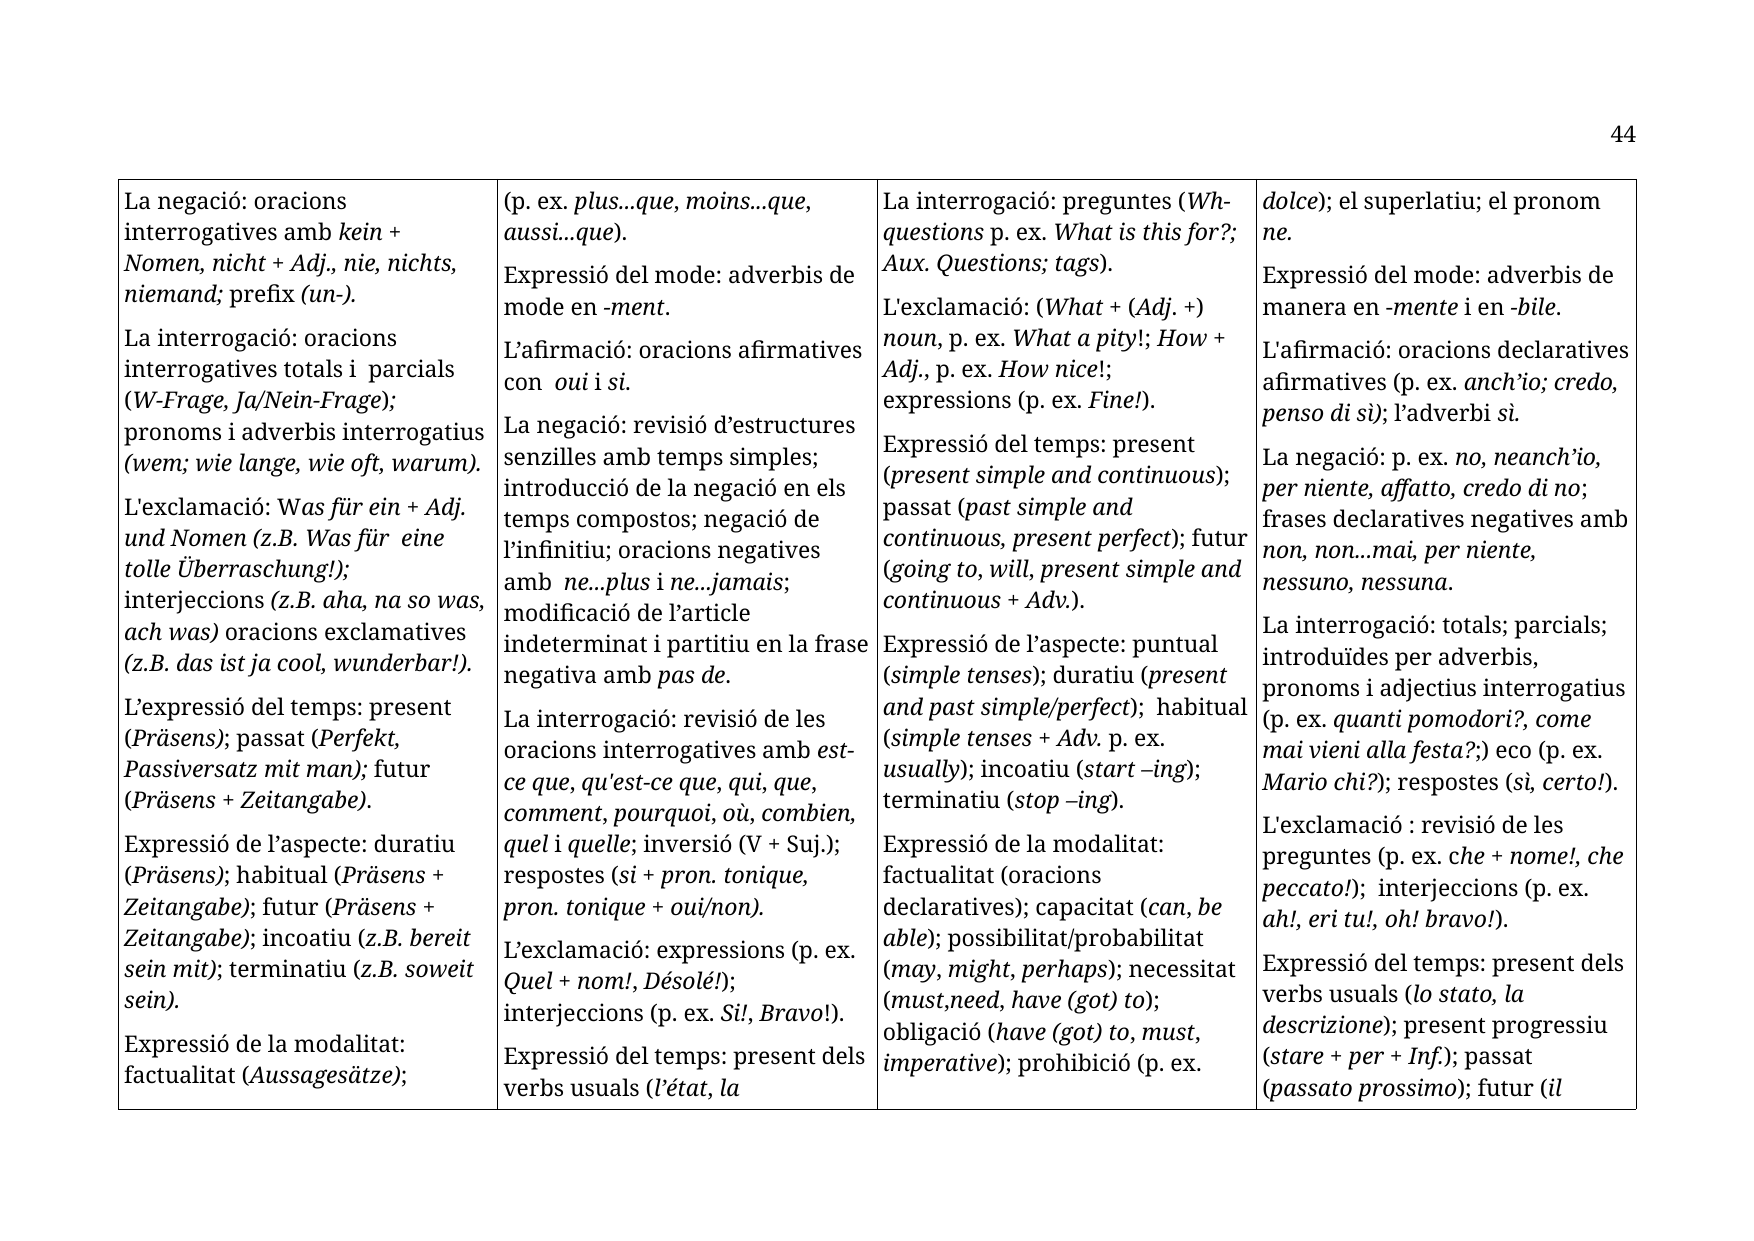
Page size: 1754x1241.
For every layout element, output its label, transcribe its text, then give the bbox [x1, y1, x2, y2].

table_cell (p. ex. plus...que, moins...que, aussi...que). Expressió del mode: adverbis de mode en -ment. L’afirmació: oracions afirmatives con oui i si. La negació: revisió d’estructures senzilles amb temps simples; introducció de la negació en els temps compostos; negació de l’infinitiu; oracions negatives amb ne...plus i ne...jamais; modificació de l’article indeterminat i partitiu en la frase negativa amb pas de. La interrogació: revisió de les oracions interrogatives amb est-ce que, qu'est-ce que, qui, que, comment, pourquoi, où, combien, quel i quelle; inversió (V + Suj.); respostes (si + pron. tonique, pron. tonique + oui/non). L’exclamació: expressions (p. ex. Quel + nom!, Désolé!); interjeccions (p. ex. Si!, Bravo!). Expressió del temps: present dels verbs usuals (l’état, la [498, 180, 877, 1108]
table_cell La negació: oracions interrogatives amb kein + Nomen, nicht + Adj., nie, nichts, niemand; prefix (un-). La interrogació: oracions interrogatives totals i parcials (W-Frage, Ja/Nein-Frage); pronoms i adverbis interrogatius (wem; wie lange, wie oft, warum). L'exclamació: Was für ein + Adj. und Nomen (z.B. Was für eine tolle Überraschung!); interjeccions (z.B. aha, na so was, ach was) oracions exclamatives (z.B. das ist ja cool, wunderbar!). L’expressió del temps: present (Präsens); passat (Perfekt, Passiversatz mit man); futur (Präsens + Zeitangabe). Expressió de l’aspecte: duratiu (Präsens); habitual (Präsens + Zeitangabe); futur (Präsens + Zeitangabe); incoatiu (z.B. bereit sein mit); terminatiu (z.B. soweit sein). Expressió de la modalitat: factualitat (Aussagesätze); [119, 180, 497, 1108]
table_cell dolce); el superlatiu; el pronom ne. Expressió del mode: adverbis de manera en -mente i en -bile. L'afirmació: oracions declaratives afirmatives (p. ex. anch’io; credo, penso di sì); l’adverbi sì. La negació: p. ex. no, neanch’io, per niente, affatto, credo di no; frases declaratives negatives amb non, non...mai, per niente, nessuno, nessuna. La interrogació: totals; parcials; introduïdes per adverbis, pronoms i adjectius interrogatius (p. ex. quanti pomodori?, come mai vieni alla festa?;) eco (p. ex. Mario chi?); respostes (sì, certo!). L'exclamació : revisió de les preguntes (p. ex. che + nome!, che peccato!); interjeccions (p. ex. ah!, eri tu!, oh! bravo!). Expressió del temps: present dels verbs usuals (lo stato, la descrizione); present progressiu (stare + per + Inf.); passat (passato prossimo); futur (il [1257, 180, 1636, 1108]
table_cell La interrogació: preguntes (Wh- questions p. ex. What is this for?; Aux. Questions; tags). L'exclamació: (What + (Adj. +) noun, p. ex. What a pity!; How + Adj., p. ex. How nice!; expressions (p. ex. Fine!). Expressió del temps: present (present simple and continuous); passat (past simple and continuous, present perfect); futur (going to, will, present simple and continuous + Adv.). Expressió de l’aspecte: puntual (simple tenses); duratiu (present and past simple/perfect); habitual (simple tenses + Adv. p. ex. usually); incoatiu (start –ing); terminatiu (stop –ing). Expressió de la modalitat: factualitat (oracions declaratives); capacitat (can, be able); possibilitat/probabilitat (may, might, perhaps); necessitat (must,need, have (got) to); obligació (have (got) to, must, imperative); prohibició (p. ex. [878, 180, 1256, 1108]
